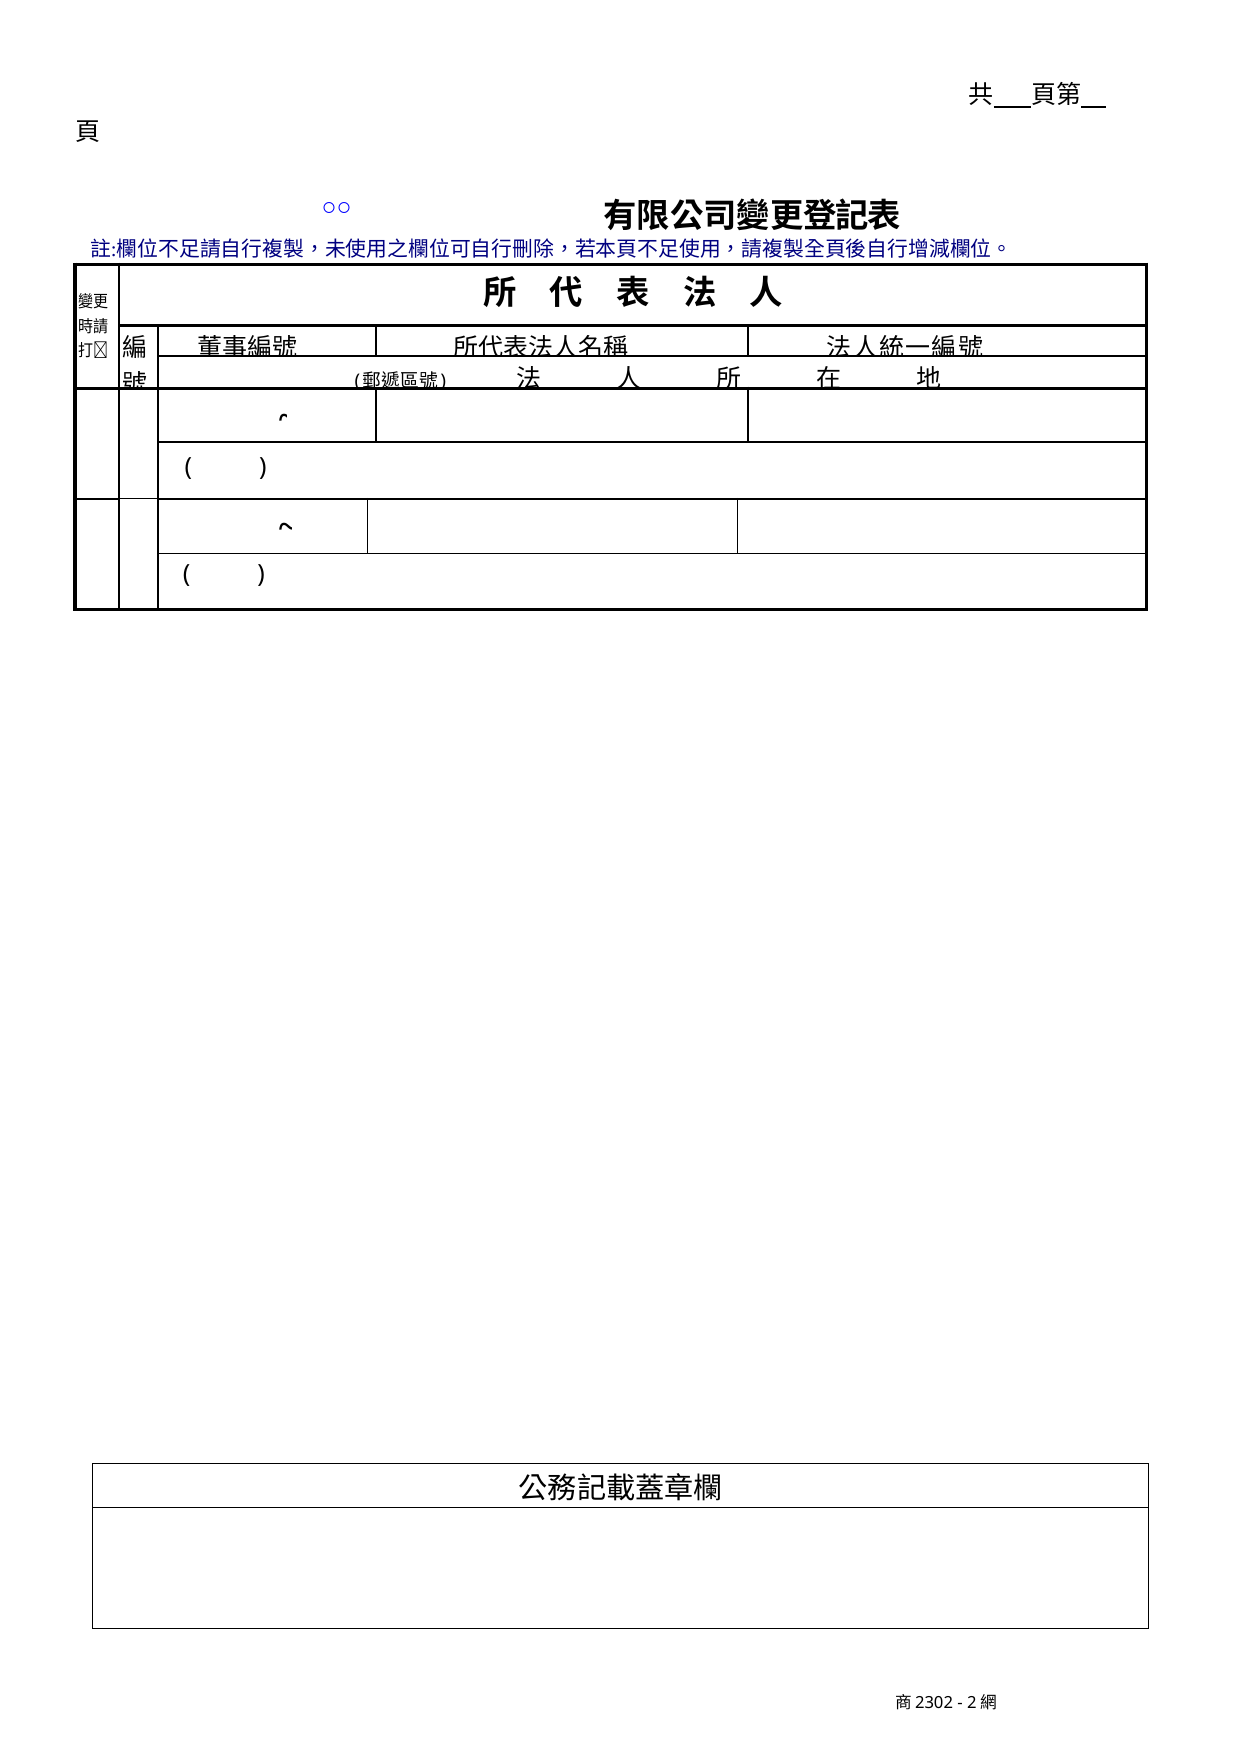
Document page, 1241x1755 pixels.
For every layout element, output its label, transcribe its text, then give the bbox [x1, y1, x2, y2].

table_header 變更時請打 [77, 266, 118, 387]
table_cell [77, 390, 118, 498]
table_cell 所代表法人名稱 [377, 327, 747, 355]
table_header ○○ [93, 176, 580, 232]
table_cell [77, 500, 118, 608]
table_cell [159, 390, 246, 441]
table_header [1030, 176, 1162, 232]
table_cell [749, 390, 1145, 441]
table_cell [287, 390, 375, 441]
table_header 所 代 表 法 人 [120, 266, 1145, 324]
table_cell 法人統一編號 [749, 327, 1145, 355]
table_cell [159, 500, 246, 552]
table_cell [377, 390, 747, 441]
table_cell ~ [246, 390, 287, 441]
table_cell 董事編號 [159, 327, 375, 355]
table_cell [275, 554, 1145, 608]
table_header 有限公司變更登記表 [580, 176, 1030, 232]
table_cell (郵遞區號) 法 人 所 在 地 [159, 357, 1145, 387]
table_cell [368, 500, 737, 552]
table_cell ( ) [159, 443, 275, 498]
table_cell ( ) [159, 554, 275, 608]
table_cell [120, 390, 157, 498]
table_cell [291, 500, 367, 552]
table_cell [275, 443, 1145, 498]
table_cell [738, 500, 1145, 552]
text 註:欄位不足請自行複製，未使用之欄位可自行刪除，若本頁不足使用，請複製全頁後自行增減欄位。 [75, 232, 1181, 263]
table_cell 編號 [120, 327, 157, 387]
table_cell [120, 499, 157, 608]
table_cell ~ [246, 500, 291, 552]
